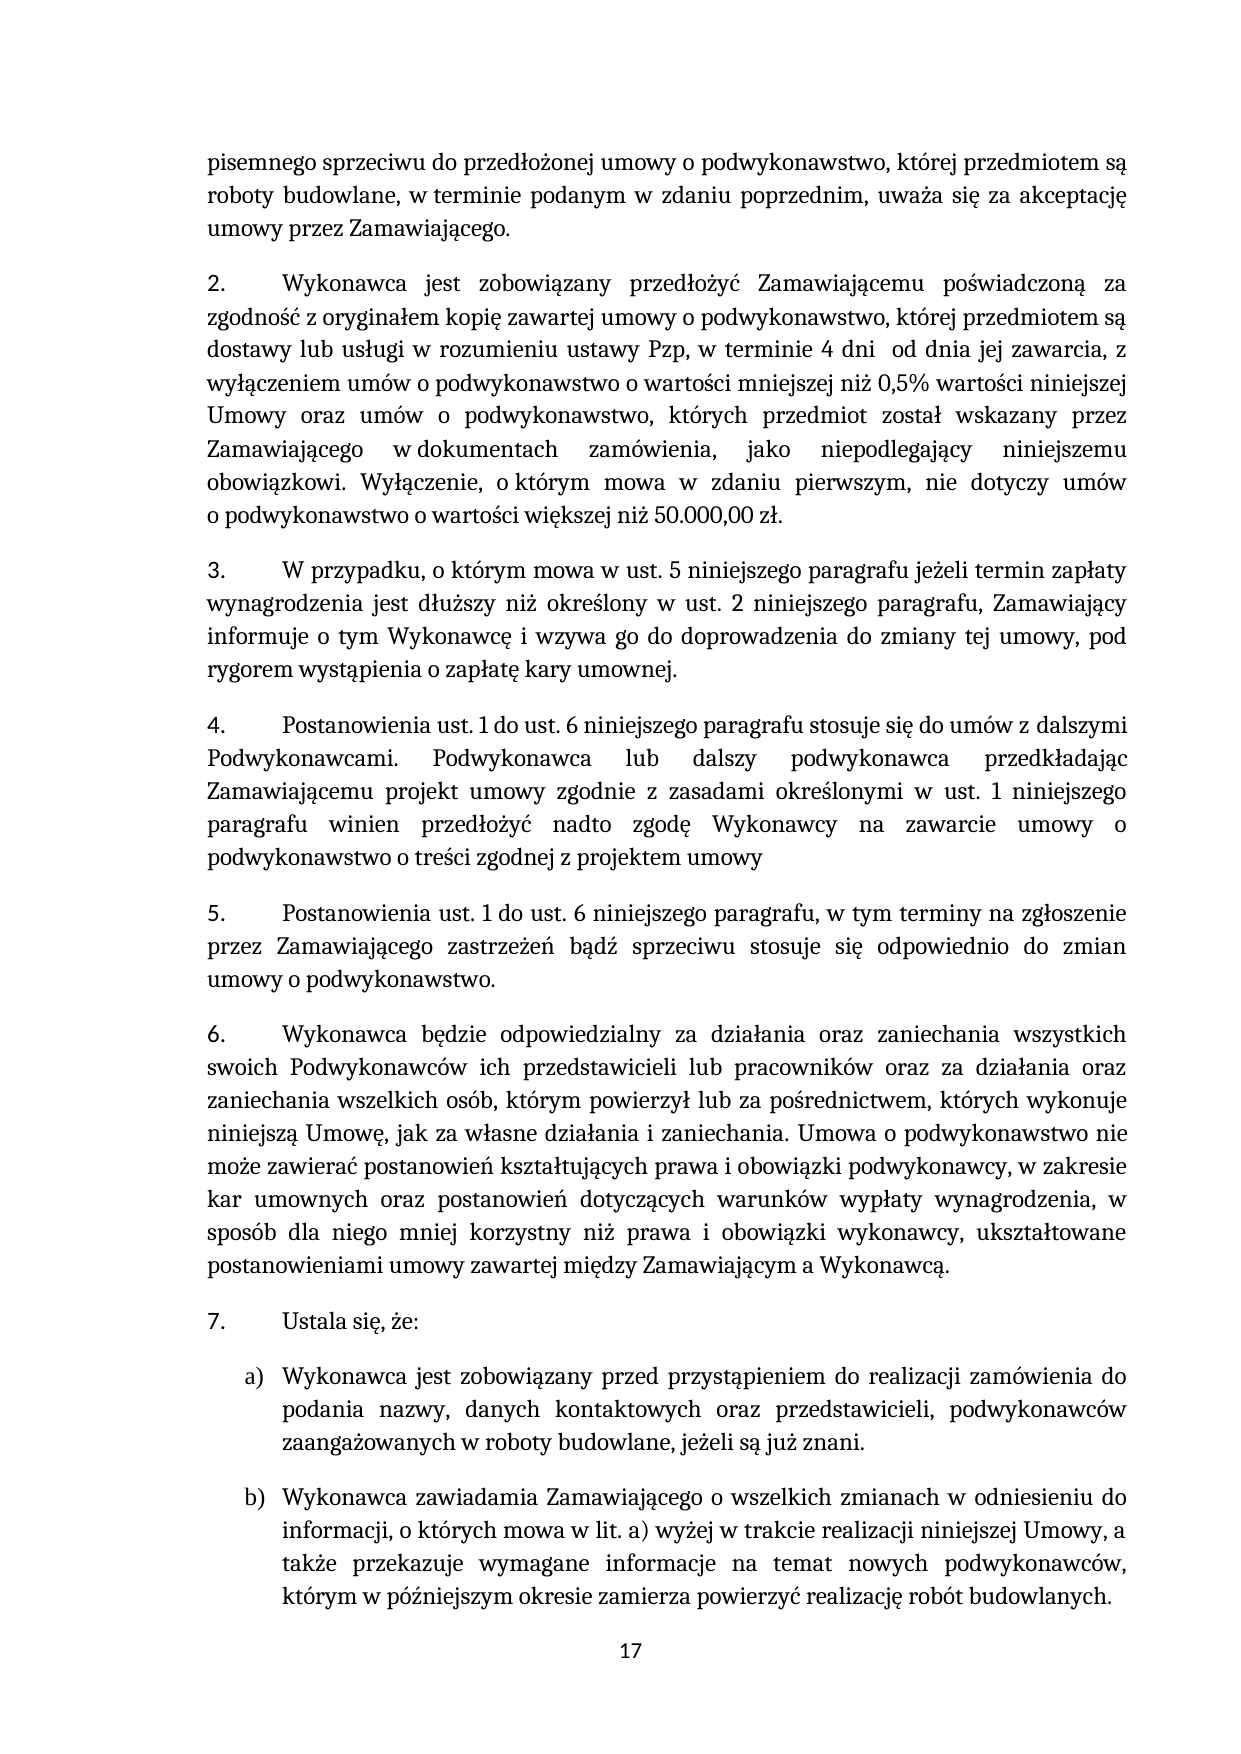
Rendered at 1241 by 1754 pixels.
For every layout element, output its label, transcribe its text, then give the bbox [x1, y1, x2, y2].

list Wykonawca będzie odpowiedzialny za działania oraz zaniechania wszystkich swoich Podwykonawców ich przedstawicieli lub pracowników oraz za działania oraz zaniechania wszelkich osób, którym powierzył lub za pośrednictwem, których wykonuje niniejszą Umowę, jak za własne działania i zaniechania. Umowa o podwykonawstwo nie może zawierać postanowień kształtujących prawa i obowiązki podwykonawcy, w zakresie kar umownych oraz postanowień dotyczących warunków wypłaty wynagrodzenia, w sposób dla niego mniej korzystny niż prawa i obowiązki wykonawcy, ukształtowane postanowieniami umowy zawartej między Zamawiającym a Wykonawcą. [207, 1018, 1128, 1280]
list Ustala się, że: [207, 1305, 1128, 1336]
list W przypadku, o którym mowa w ust. 5 niniejszego paragrafu jeżeli termin zapłaty wynagrodzenia jest dłuższy niż określony w ust. 2 niniejszego paragrafu, Zamawiający informuje o tym Wykonawcę i wzywa go do doprowadzenia do zmiany tej umowy, pod rygorem wystąpienia o zapłatę kary umownej. [207, 554, 1128, 684]
list Wykonawca jest zobowiązany przedłożyć Zamawiającemu poświadczoną za zgodność z oryginałem kopię zawartej umowy o podwykonawstwo, której przedmiotem są dostawy lub usługi w rozumieniu ustawy Pzp, w terminie 4 dni od dnia jej zawarcia, z wyłączeniem umów o podwykonawstwo o wartości mniejszej niż 0,5% wartości niniejszej Umowy oraz umów o podwykonawstwo, których przedmiot został wskazany przez Zamawiającego w dokumentach zamówienia, jako niepodlegający niniejszemu obowiązkowi. Wyłączenie, o którym mowa w zdaniu pierwszym, nie dotyczy umów o podwykonawstwo o wartości większej niż 50.000,00 zł. [207, 268, 1128, 529]
list pisemnego sprzeciwu do przedłożonej umowy o podwykonawstwo, której przedmiotem są roboty budowlane, w terminie podanym w zdaniu poprzednim, uważa się za akceptację umowy przez Zamawiającego. [207, 148, 1128, 242]
list Wykonawca jest zobowiązany przed przystąpieniem do realizacji zamówienia do podania nazwy, danych kontaktowych oraz przedstawicieli, podwykonawców zaangażowanych w roboty budowlane, jeżeli są już znani. [244, 1361, 1128, 1457]
list Postanowienia ust. 1 do ust. 6 niniejszego paragrafu, w tym terminy na zgłoszenie przez Zamawiającego zastrzeżeń bądź sprzeciwu stosuje się odpowiednio do zmian umowy o podwykonawstwo. [207, 897, 1128, 993]
list Postanowienia ust. 1 do ust. 6 niniejszego paragrafu stosuje się do umów z dalszymi Podwykonawcami. Podwykonawca lub dalszy podwykonawca przedkładając Zamawiającemu projekt umowy zgodnie z zasadami określonymi w ust. 1 niniejszego paragrafu winien przedłożyć nadto zgodę Wykonawcy na zawarcie umowy o podwykonawstwo o treści zgodnej z projektem umowy [207, 709, 1128, 872]
list Wykonawca zawiadamia Zamawiającego o wszelkich zmianach w odniesieniu do informacji, o których mowa w lit. a) wyżej w trakcie realizacji niniejszej Umowy, a także przekazuje wymagane informacje na temat nowych podwykonawców, którym w późniejszym okresie zamierza powierzyć realizację robót budowlanych. [244, 1482, 1128, 1610]
